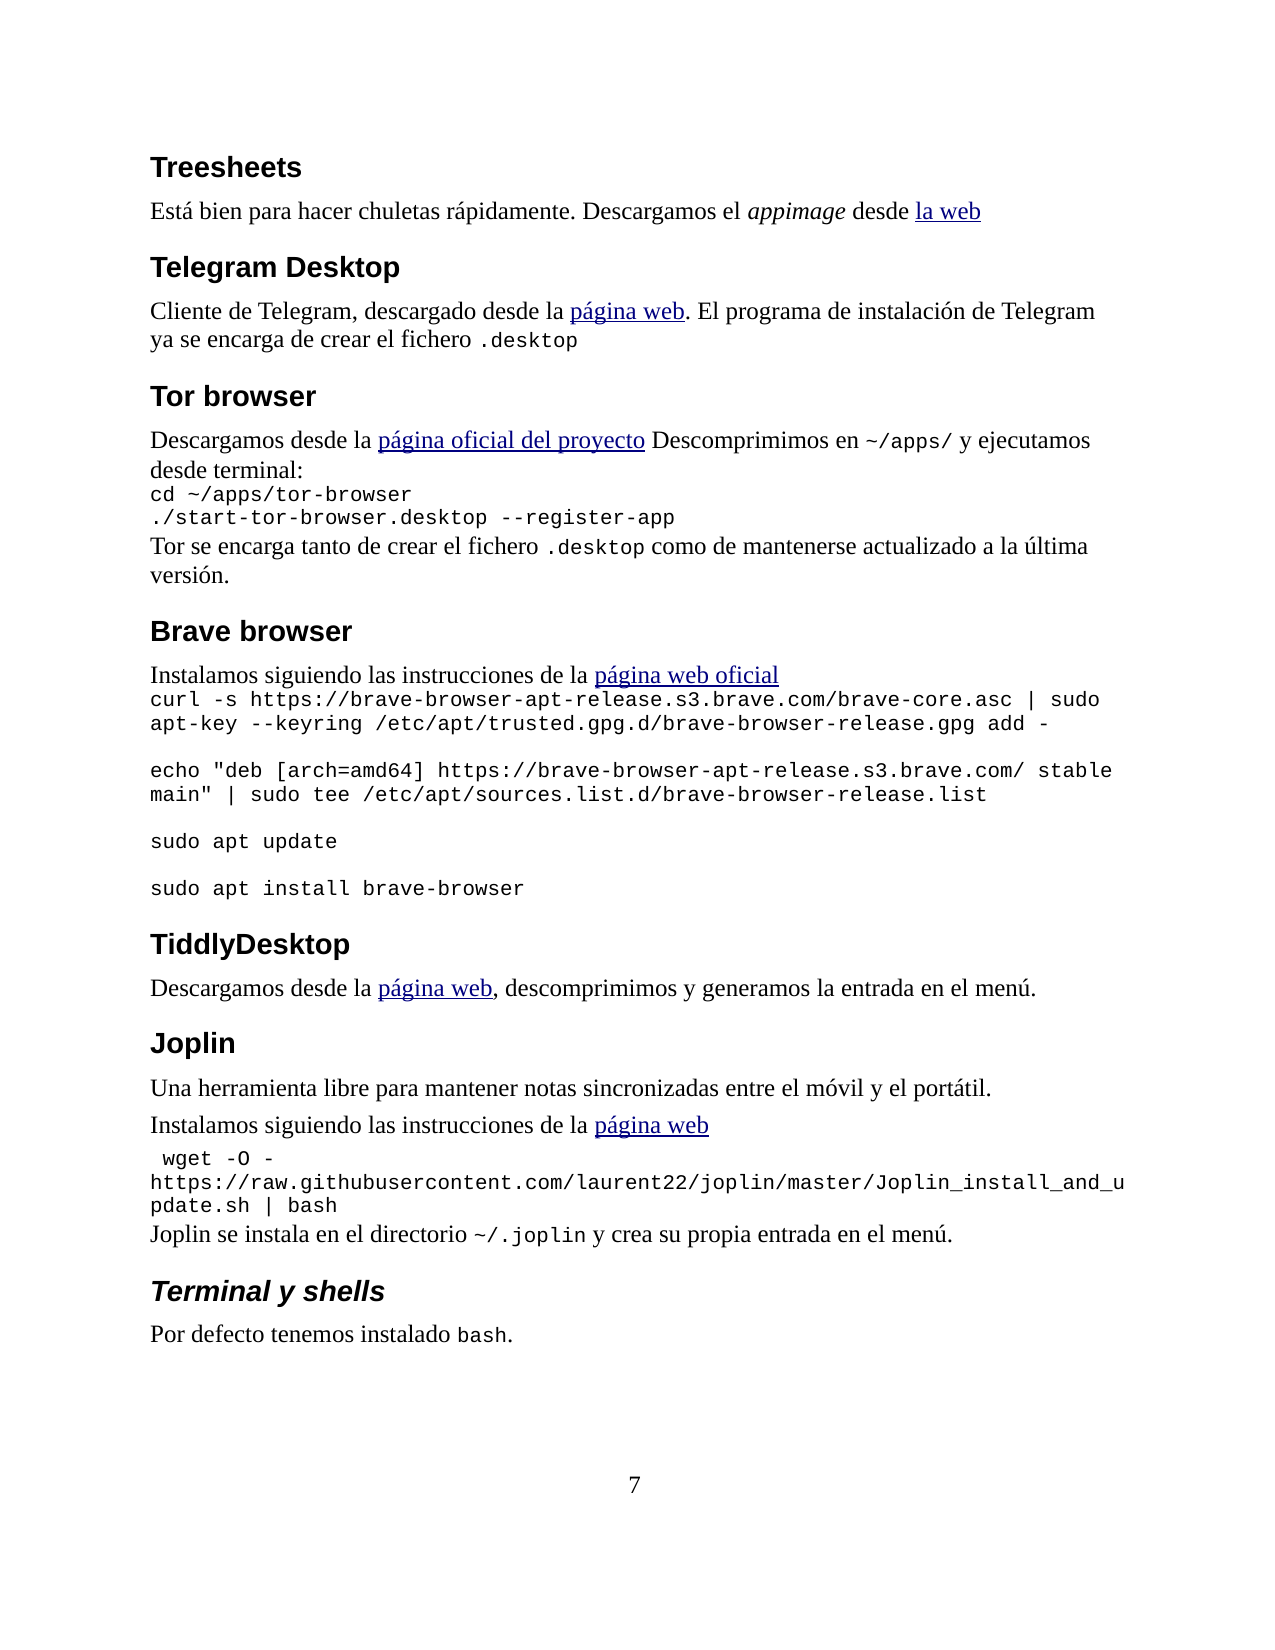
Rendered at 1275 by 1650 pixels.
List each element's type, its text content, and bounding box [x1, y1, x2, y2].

text echo "deb [arch=amd64] https://brave-browser-apt-release.s3.brave.com/ stable main" | sudo tee /etc/apt/sources.list.d/brave-browser-release.list [150, 760, 1125, 807]
text Está bien para hacer chuletas rápidamente. Descargamos el appimage desde la web [150, 196, 1125, 225]
text cd ~/apps/tor-browser [150, 483, 1125, 507]
text Instalamos siguiendo las instrucciones de la página web [150, 1110, 1125, 1139]
text Instalamos siguiendo las instrucciones de la página web oficial [150, 660, 1125, 689]
text ./start-tor-browser.desktop --register-app [150, 507, 1125, 531]
subtitle TiddlyDesktop [150, 927, 1125, 960]
subtitle Treesheets [150, 150, 1125, 183]
text Joplin se instala en el directorio ~/.joplin y crea su propia entrada en el menú. [150, 1219, 1125, 1248]
text wget -O - https://raw.githubusercontent.com/laurent22/joplin/master/Joplin_install_and_update.sh | bash [150, 1148, 1125, 1219]
subtitle Joplin [150, 1027, 1125, 1060]
subtitle Tor browser [150, 379, 1125, 413]
subtitle Terminal y shells [150, 1273, 1125, 1307]
text Una herramienta libre para mantener notas sincronizadas entre el móvil y el portátil. [150, 1073, 1125, 1101]
text Descargamos desde la página web, descomprimimos y generamos la entrada en el menú. [150, 973, 1125, 1002]
text sudo apt install brave-browser [150, 878, 1125, 902]
subtitle Brave browser [150, 614, 1125, 648]
text sudo apt update [150, 831, 1125, 854]
text Descargamos desde la página oficial del proyecto Descomprimimos en ~/apps/ y ejecutamos desde terminal: [150, 425, 1125, 483]
text Cliente de Telegram, descargado desde la página web. El programa de instalación de Telegram ya se encarga de crear el fichero .desktop [150, 296, 1125, 354]
text Tor se encarga tanto de crear el fichero .desktop como de mantenerse actualizado a la última versión. [150, 531, 1125, 589]
text curl -s https://brave-browser-apt-release.s3.brave.com/brave-core.asc | sudo apt-key --keyring /etc/apt/trusted.gpg.d/brave-browser-release.gpg add - [150, 689, 1125, 736]
subtitle Telegram Desktop [150, 250, 1125, 283]
text Por defecto tenemos instalado bash. [150, 1319, 1125, 1349]
